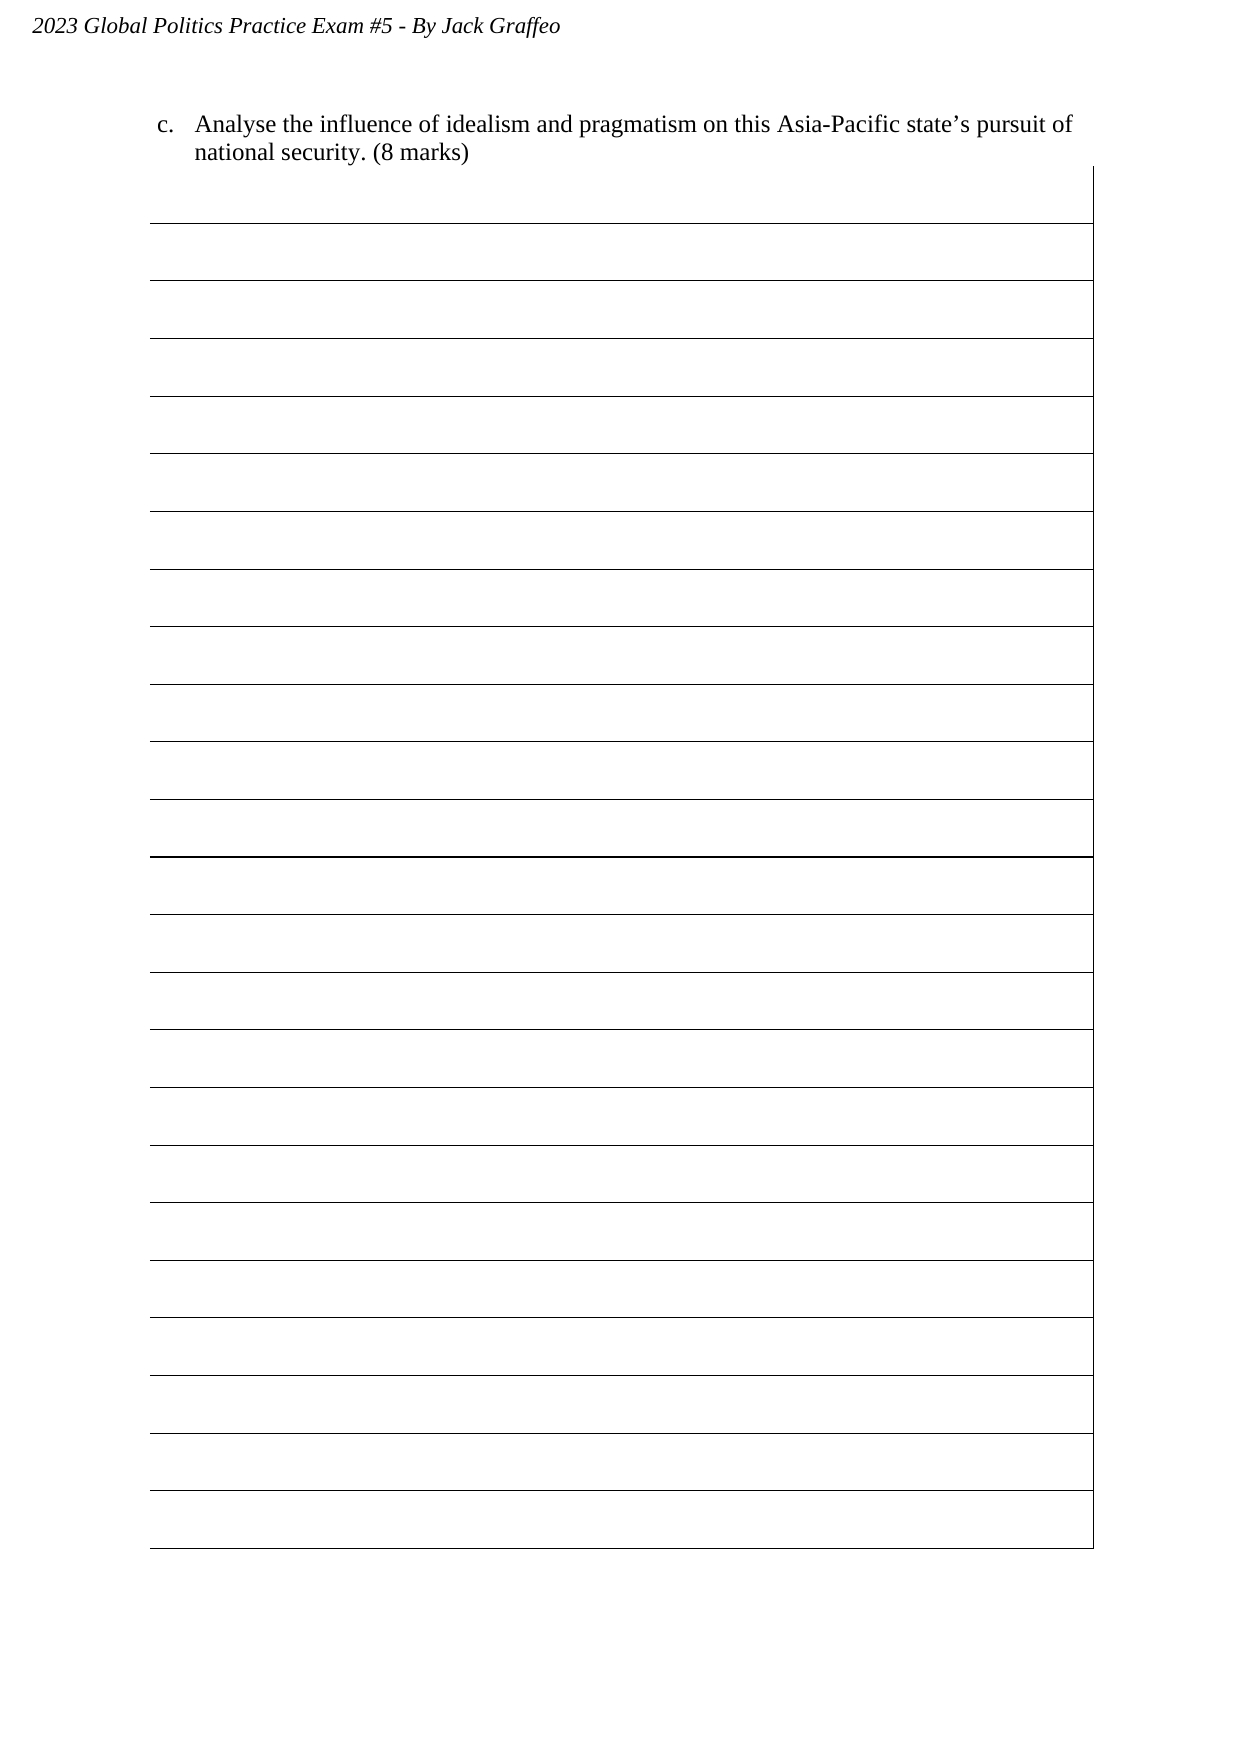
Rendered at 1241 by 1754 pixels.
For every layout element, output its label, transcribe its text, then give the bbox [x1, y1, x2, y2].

table_cell [150, 1491, 1093, 1548]
table_cell [150, 800, 1093, 856]
table_cell [150, 1146, 1093, 1202]
table_cell [150, 281, 1093, 338]
table_cell [150, 1030, 1093, 1087]
table_cell [150, 627, 1093, 684]
table_cell [150, 570, 1093, 626]
table_cell [150, 973, 1093, 1029]
table_header [150, 166, 1093, 223]
table_cell [150, 224, 1093, 280]
table_cell [150, 454, 1093, 511]
table_cell [150, 742, 1093, 799]
list Analyse the influence of idealism and pragmatism on this Asia-Pacific state’s pursuit of national security. (8 marks) [157, 109, 1090, 166]
table_cell [150, 915, 1093, 972]
table_cell [150, 1318, 1093, 1375]
table_cell [150, 397, 1093, 453]
table_cell [150, 1434, 1093, 1490]
table_cell [150, 1203, 1093, 1260]
table_cell [150, 512, 1093, 568]
table_cell [150, 1088, 1093, 1144]
table_cell [150, 339, 1093, 396]
table_cell [150, 858, 1093, 914]
table_cell [150, 1376, 1093, 1432]
table_cell [150, 1261, 1093, 1317]
table_cell [150, 685, 1093, 741]
